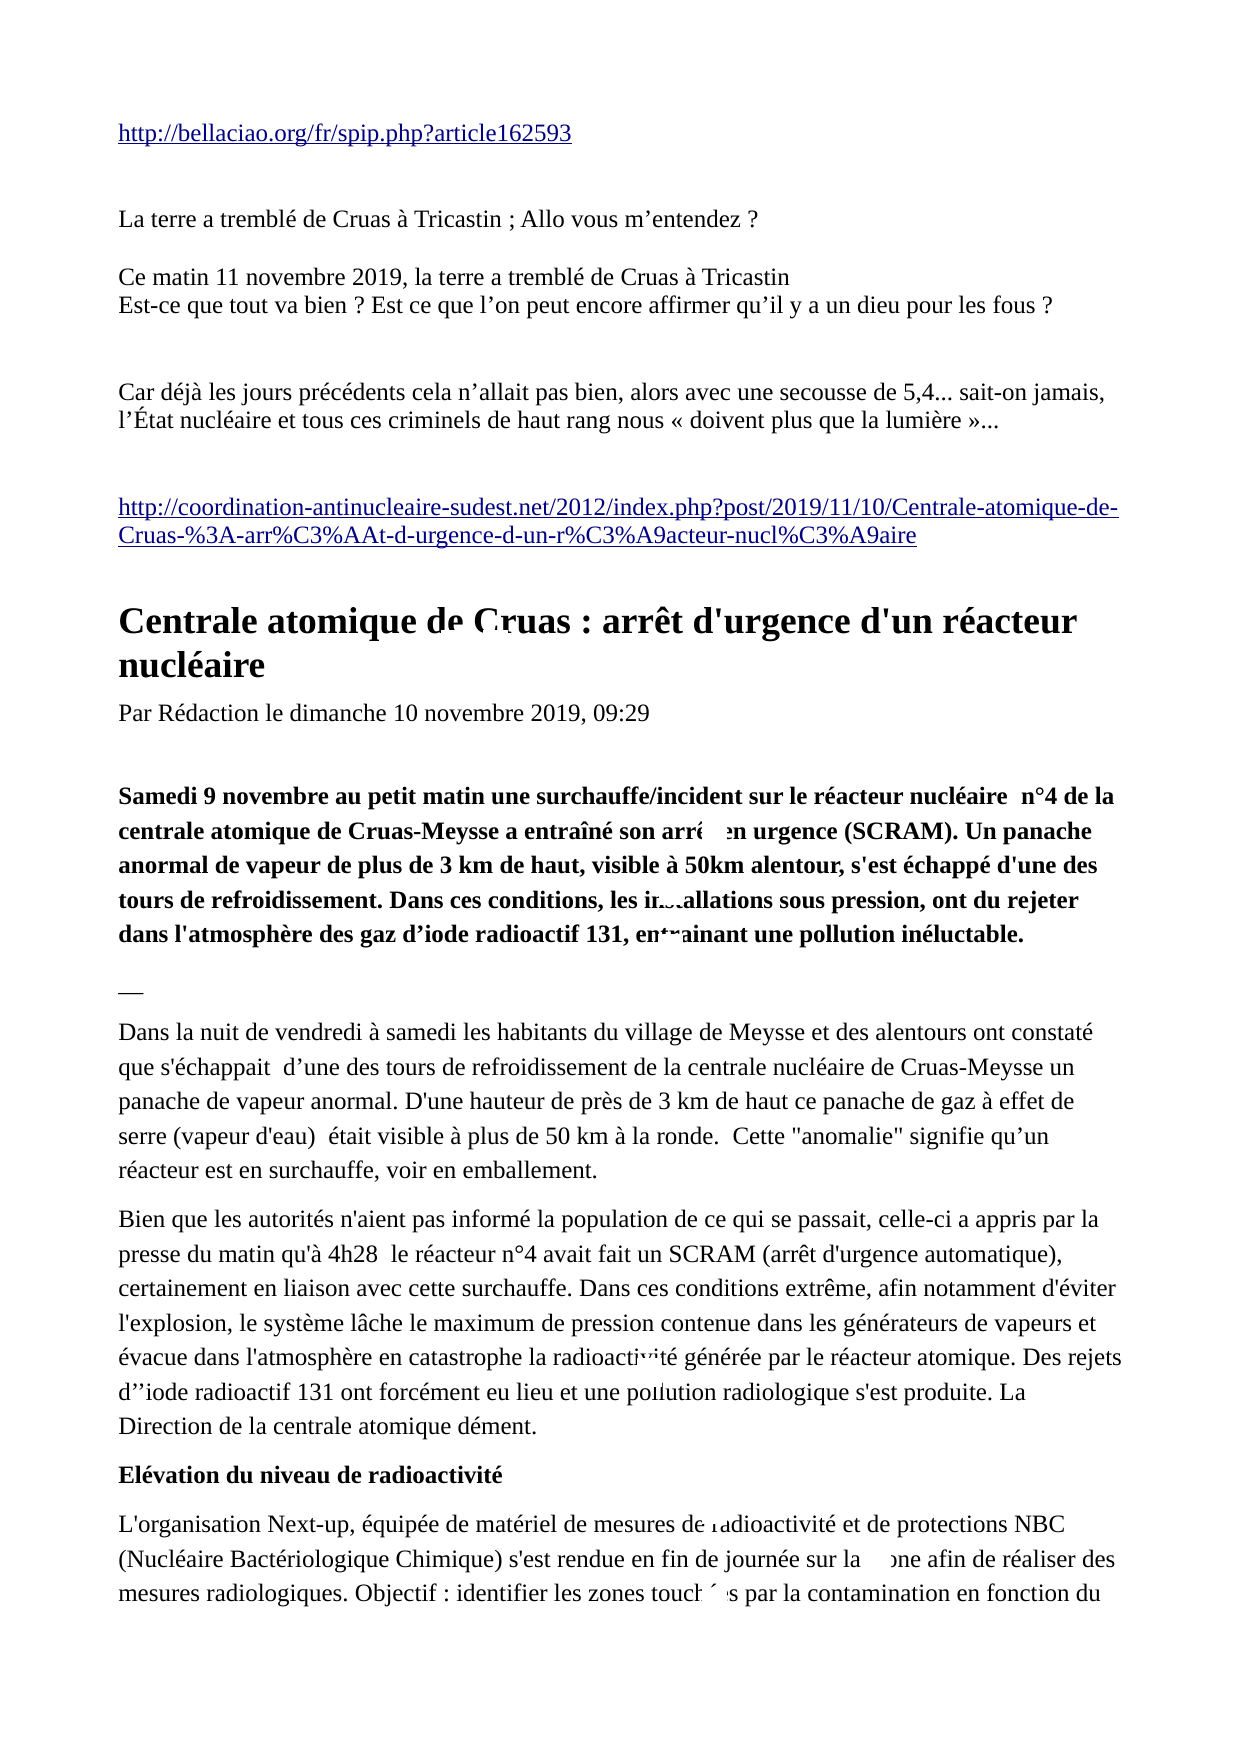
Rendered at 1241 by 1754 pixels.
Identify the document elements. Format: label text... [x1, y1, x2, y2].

text Est-ce que tout va bien ? Est ce que l’on peut encore affirmer qu’il y a un dieu pour les fous ? [118, 291, 1122, 319]
subtitle Centrale atomique de Cruas : arrêt d'urgence d'un réacteur nucléaire [118, 599, 1122, 685]
text Par Rédaction le dimanche 10 novembre 2019, 09:29 [118, 698, 1122, 726]
text __ [118, 968, 1122, 997]
text La terre a tremblé de Cruas à Tricastin ; Allo vous m’entendez ? [118, 204, 1122, 233]
text Dans la nuit de vendredi à samedi les habitants du village de Meysse et des alentours ont constaté que s'échappait d’une des tours de refroidissement de la centrale nucléaire de Cruas-Meysse un panache de vapeur anormal. D'une hauteur de près de 3 km de haut ce panache de gaz à effet de serre (vapeur d'eau) était visible à plus de 50 km à la ronde. Cette "anomalie" signifie qu’un réacteur est en surchauffe, voir en emballement. [118, 1017, 1122, 1184]
text L'organisation Next-up, équipée de matériel de mesures de radioactivité et de protections NBC (Nucléaire Bactériologique Chimique) s'est rendue en fin de journée sur la zone afin de réaliser des mesures radiologiques. Objectif : identifier les zones touchées par la contamination en fonction du [118, 1509, 1122, 1607]
text Bien que les autorités n'aient pas informé la population de ce qui se passait, celle-ci a appris par la presse du matin qu'à 4h28 le réacteur n°4 avait fait un SCRAM (arrêt d'urgence automatique), certainement en liaison avec cette surchauffe. Dans ces conditions extrême, afin notamment d'éviter l'explosion, le système lâche le maximum de pression contenue dans les générateurs de vapeurs et évacue dans l'atmosphère en catastrophe la radioactivité générée par le réacteur atomique. Des rejets d’’iode radioactif 131 ont forcément eu lieu et une pollution radiologique s'est produite. La Direction de la centrale atomique dément. [118, 1204, 1122, 1440]
text http://bellaciao.org/fr/spip.php?article162593 [118, 118, 1122, 147]
text Samedi 9 novembre au petit matin une surchauffe/incident sur le réacteur nucléaire n°4 de la centrale atomique de Cruas-Meysse a entraîné son arrêt en urgence (SCRAM). Un panache anormal de vapeur de plus de 3 km de haut, visible à 50km alentour, s'est échappé d'une des tours de refroidissement. Dans ces conditions, les installations sous pression, ont du rejeter dans l'atmosphère des gaz d’iode radioactif 131, entrainant une pollution inéluctable. [118, 781, 1122, 948]
text http://coordination-antinucleaire-sudest.net/2012/index.php?post/2019/11/10/Centrale-atomique-de-Cruas-%3A-arr%C3%AAt-d-urgence-d-un-r%C3%A9acteur-nucl%C3%A9aire [118, 492, 1122, 549]
text Elévation du niveau de radioactivité [118, 1460, 1122, 1489]
text Ce matin 11 novembre 2019, la terre a tremblé de Cruas à Tricastin [118, 262, 1122, 291]
text Car déjà les jours précédents cela n’allait pas bien, alors avec une secousse de 5,4... sait-on jamais, l’État nucléaire et tous ces criminels de haut rang nous « doivent plus que la lumière »... [118, 377, 1122, 434]
